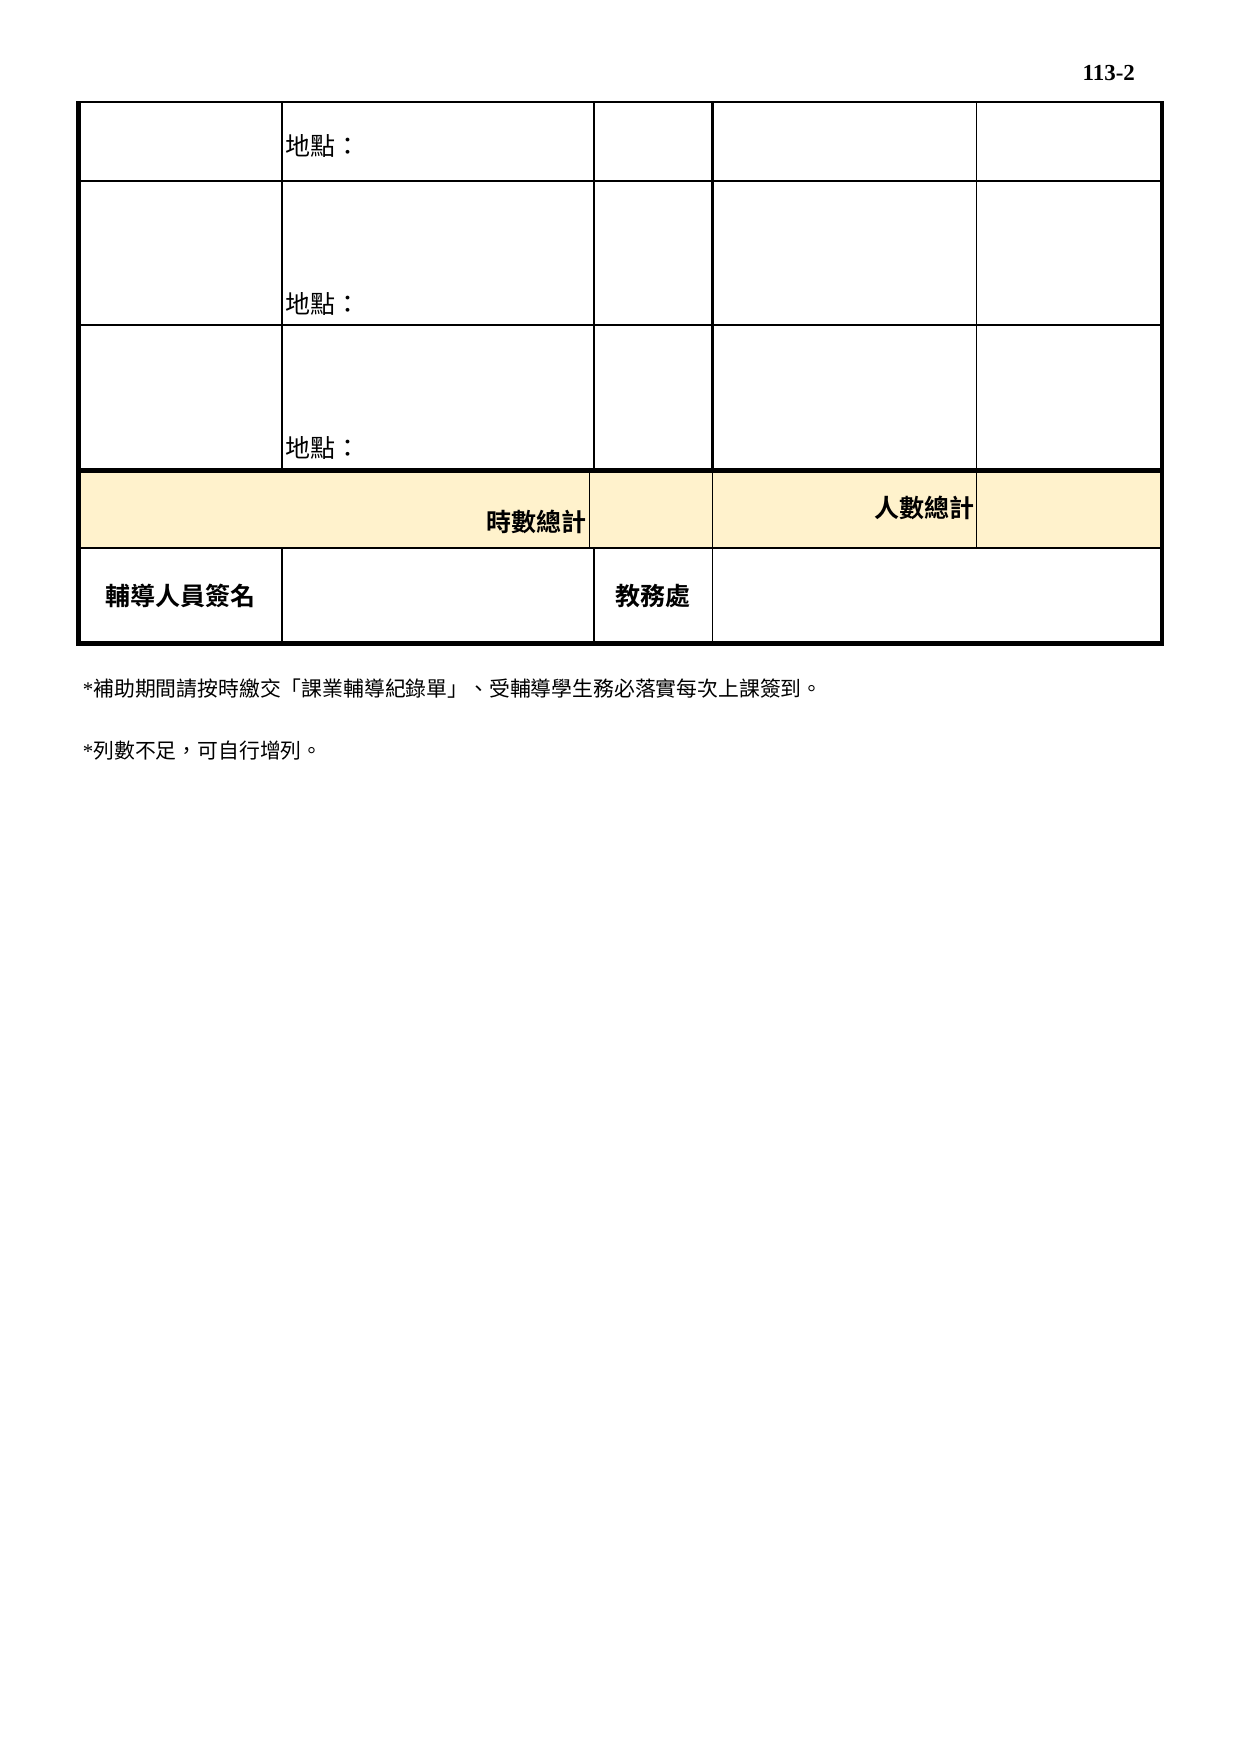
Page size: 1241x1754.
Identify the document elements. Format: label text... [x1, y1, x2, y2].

table_cell 教務處 [595, 549, 712, 641]
table_cell [595, 182, 711, 324]
table_cell [713, 549, 1160, 641]
table_cell [595, 103, 711, 180]
table_cell [81, 103, 281, 180]
table_cell 地點： [283, 182, 593, 324]
table_cell [977, 182, 1160, 324]
table_cell [595, 326, 711, 468]
table_cell 時數總計 [81, 473, 589, 547]
table_cell [977, 326, 1160, 468]
table_cell [590, 473, 712, 547]
table_cell 地點： [283, 326, 593, 468]
table_cell 地點： [283, 103, 593, 180]
table_cell [714, 103, 976, 180]
table_cell 輔導人員簽名 [81, 549, 281, 641]
table_cell [714, 326, 976, 468]
table_cell [81, 326, 281, 468]
text *補助期間請按時繳交「課業輔導紀錄單」、受輔導學生務必落實每次上課簽到。 [83, 646, 1157, 708]
table_cell [714, 182, 976, 324]
table_cell [977, 103, 1160, 180]
table_cell [283, 549, 593, 641]
text *列數不足，可自行增列。 [83, 708, 1157, 771]
table_cell [977, 473, 1160, 547]
table_cell [81, 182, 281, 324]
table_cell 人數總計 [713, 473, 976, 547]
